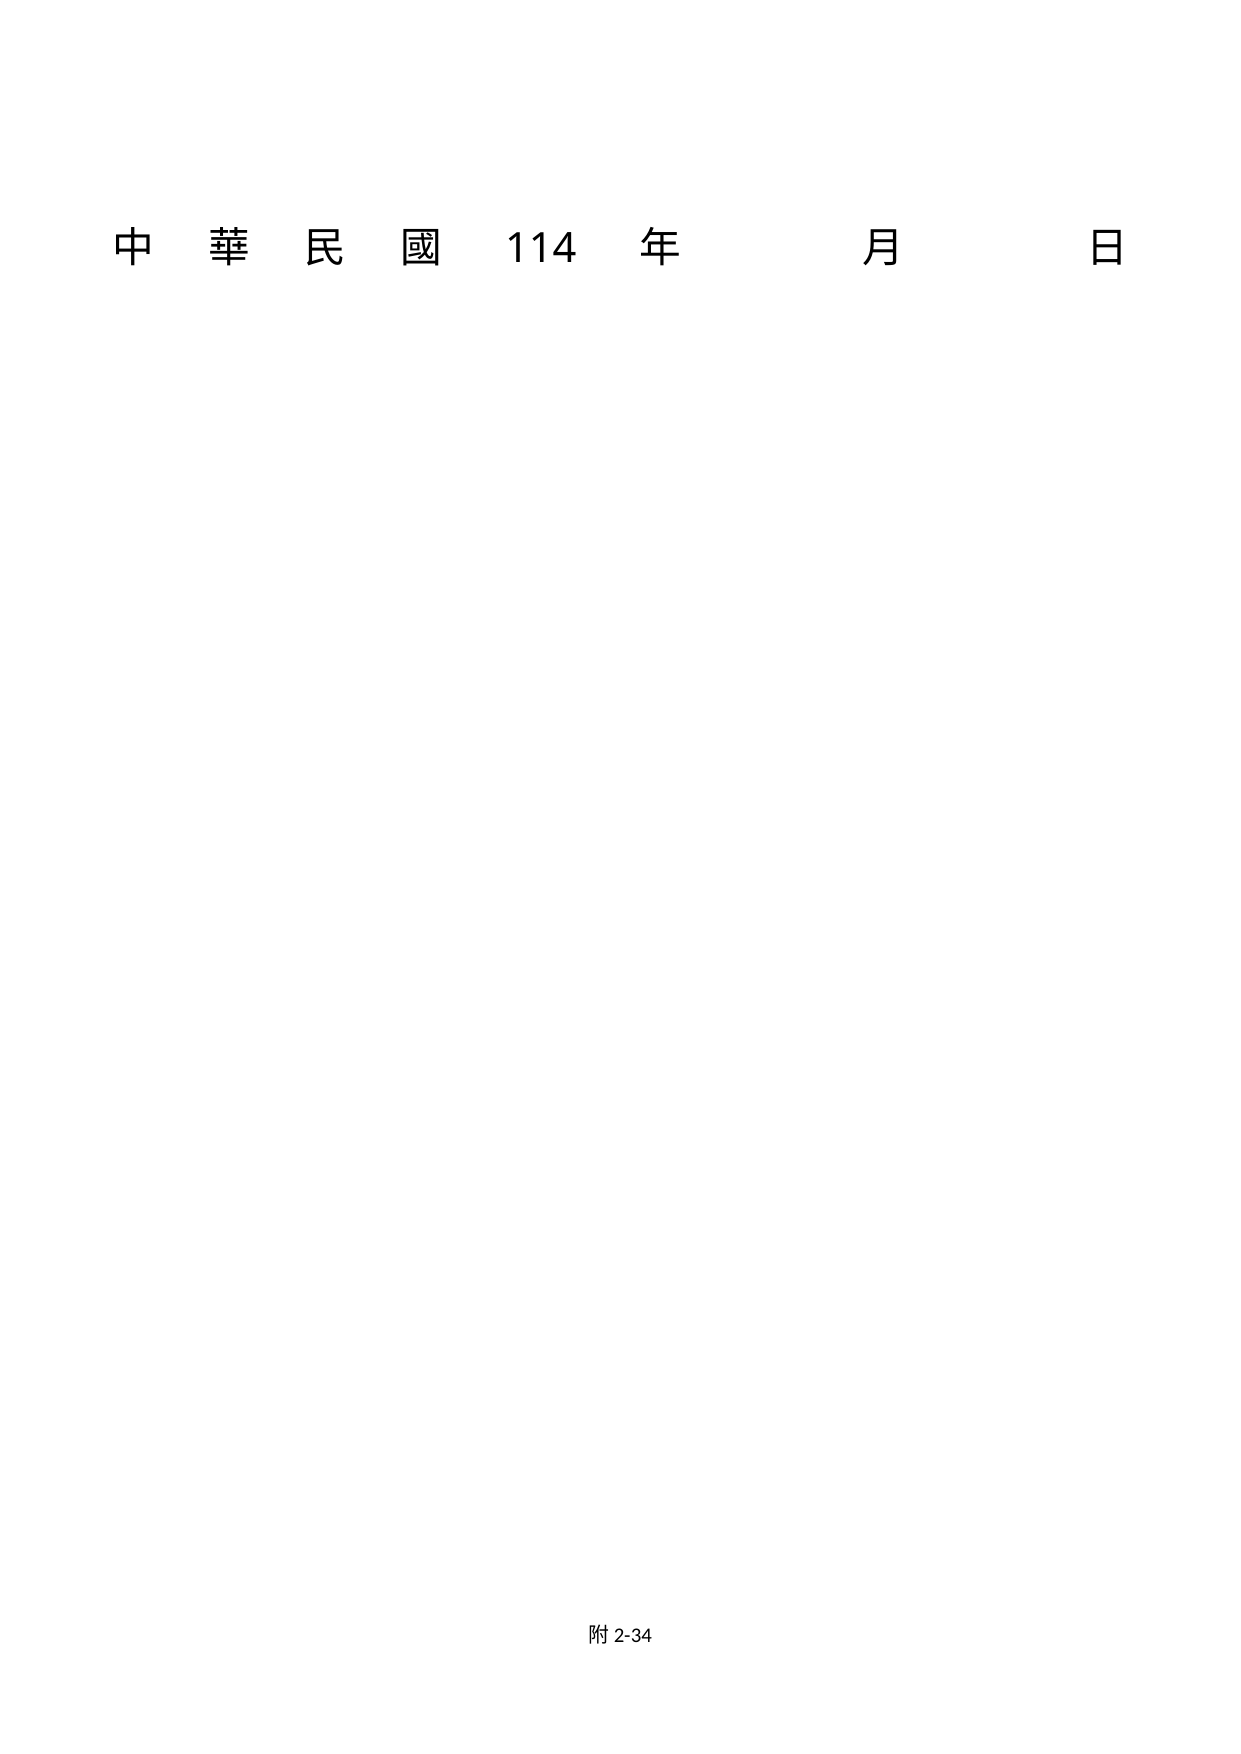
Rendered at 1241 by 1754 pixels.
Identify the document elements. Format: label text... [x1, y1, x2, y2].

text 中華民國114年 月 日 [112, 207, 1128, 282]
